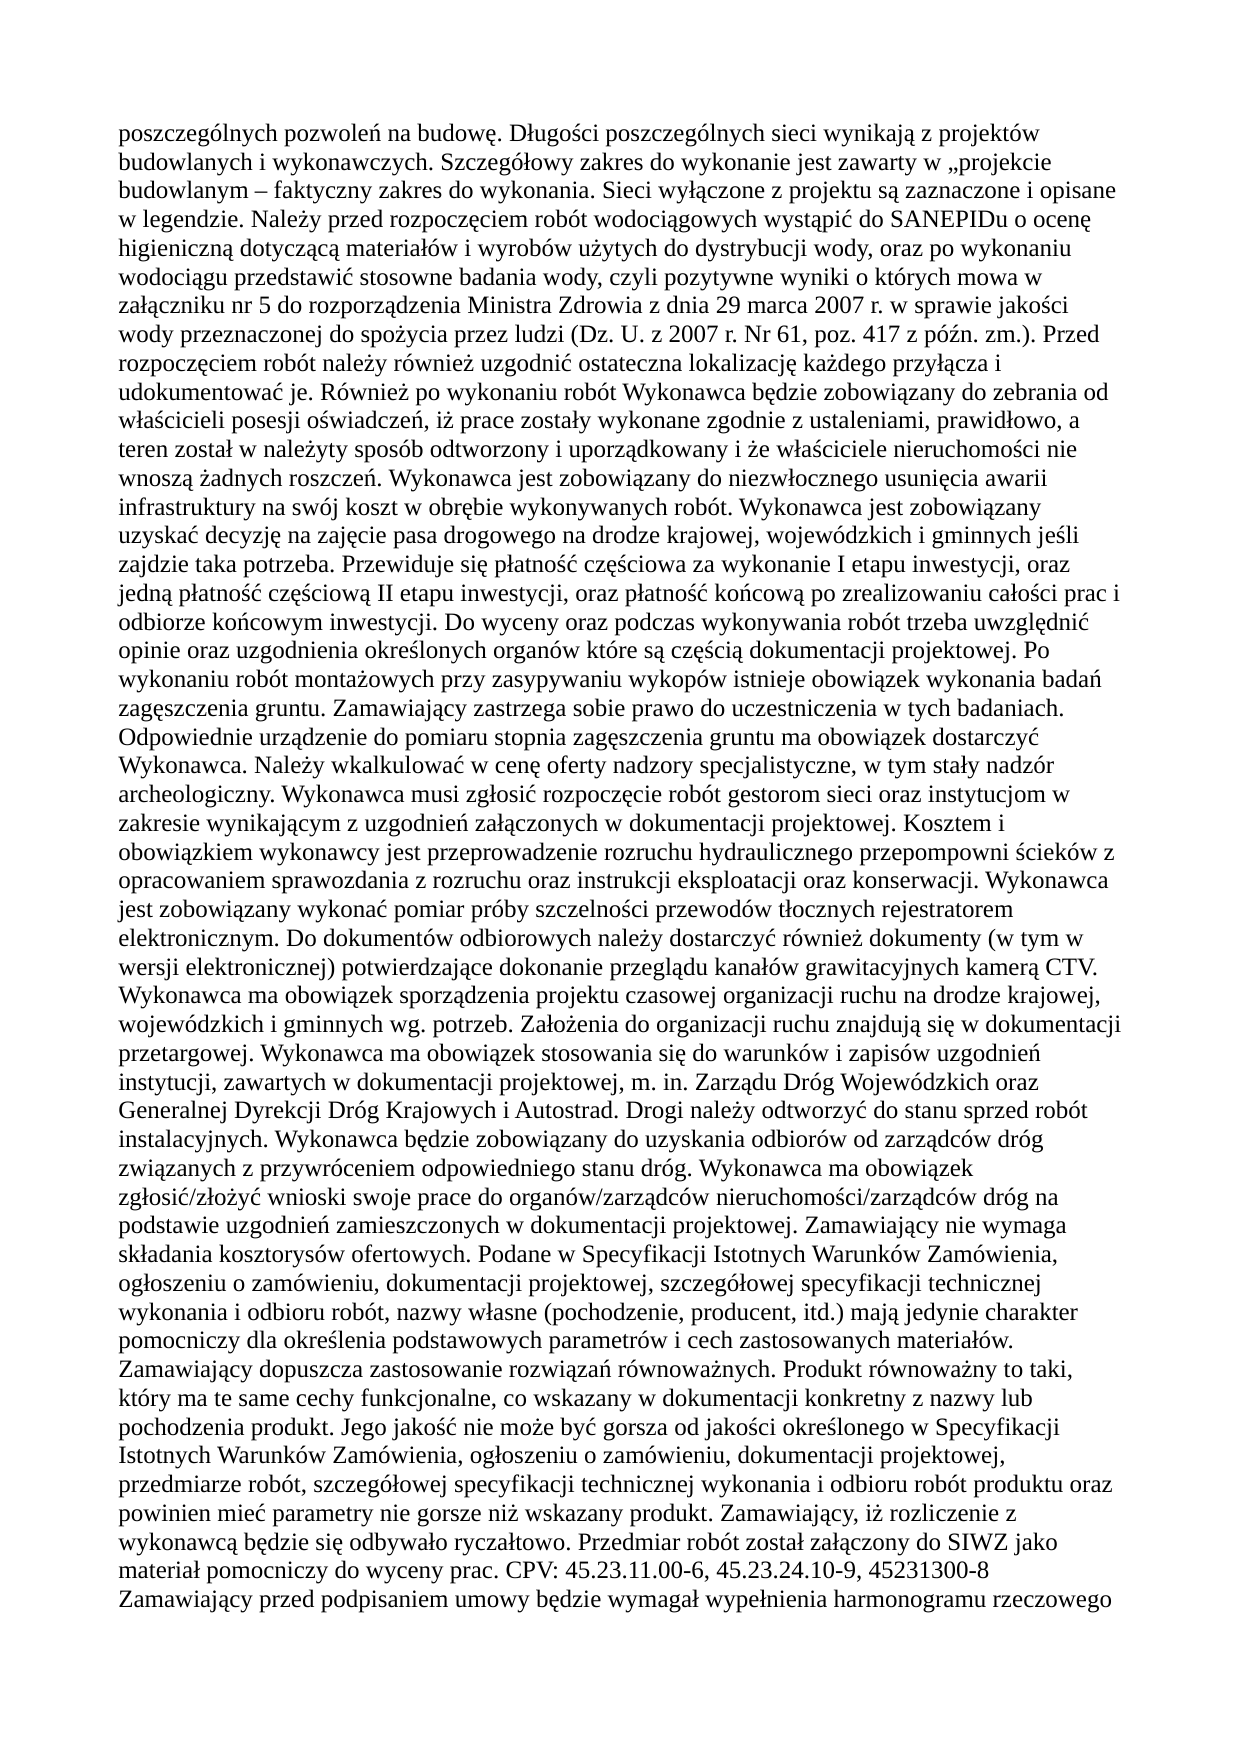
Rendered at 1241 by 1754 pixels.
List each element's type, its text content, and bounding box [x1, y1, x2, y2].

text poszczególnych pozwoleń na budowę. Długości poszczególnych sieci wynikają z projektów budowlanych i wykonawczych. Szczegółowy zakres do wykonanie jest zawarty w „projekcie budowlanym – faktyczny zakres do wykonania. Sieci wyłączone z projektu są zaznaczone i opisane w legendzie. Należy przed rozpoczęciem robót wodociągowych wystąpić do SANEPIDu o ocenę higieniczną dotyczącą materiałów i wyrobów użytych do dystrybucji wody, oraz po wykonaniu wodociągu przedstawić stosowne badania wody, czyli pozytywne wyniki o których mowa w załączniku nr 5 do rozporządzenia Ministra Zdrowia z dnia 29 marca 2007 r. w sprawie jakości wody przeznaczonej do spożycia przez ludzi (Dz. U. z 2007 r. Nr 61, poz. 417 z późn. zm.). Przed rozpoczęciem robót należy również uzgodnić ostateczna lokalizację każdego przyłącza i udokumentować je. Również po wykonaniu robót Wykonawca będzie zobowiązany do zebrania od właścicieli posesji oświadczeń, iż prace zostały wykonane zgodnie z ustaleniami, prawidłowo, a teren został w należyty sposób odtworzony i uporządkowany i że właściciele nieruchomości nie wnoszą żadnych roszczeń. Wykonawca jest zobowiązany do niezwłocznego usunięcia awarii infrastruktury na swój koszt w obrębie wykonywanych robót. Wykonawca jest zobowiązany uzyskać decyzję na zajęcie pasa drogowego na drodze krajowej, wojewódzkich i gminnych jeśli zajdzie taka potrzeba. Przewiduje się płatność częściowa za wykonanie I etapu inwestycji, oraz jedną płatność częściową II etapu inwestycji, oraz płatność końcową po zrealizowaniu całości prac i odbiorze końcowym inwestycji. Do wyceny oraz podczas wykonywania robót trzeba uwzględnić opinie oraz uzgodnienia określonych organów które są częścią dokumentacji projektowej. Po wykonaniu robót montażowych przy zasypywaniu wykopów istnieje obowiązek wykonania badań zagęszczenia gruntu. Zamawiający zastrzega sobie prawo do uczestniczenia w tych badaniach. Odpowiednie urządzenie do pomiaru stopnia zagęszczenia gruntu ma obowiązek dostarczyć Wykonawca. Należy wkalkulować w cenę oferty nadzory specjalistyczne, w tym stały nadzór archeologiczny. Wykonawca musi zgłosić rozpoczęcie robót gestorom sieci oraz instytucjom w zakresie wynikającym z uzgodnień załączonych w dokumentacji projektowej. Kosztem i obowiązkiem wykonawcy jest przeprowadzenie rozruchu hydraulicznego przepompowni ścieków z opracowaniem sprawozdania z rozruchu oraz instrukcji eksploatacji oraz konserwacji. Wykonawca jest zobowiązany wykonać pomiar próby szczelności przewodów tłocznych rejestratorem elektronicznym. Do dokumentów odbiorowych należy dostarczyć również dokumenty (w tym w wersji elektronicznej) potwierdzające dokonanie przeglądu kanałów grawitacyjnych kamerą CTV. Wykonawca ma obowiązek sporządzenia projektu czasowej organizacji ruchu na drodze krajowej, wojewódzkich i gminnych wg. potrzeb. Założenia do organizacji ruchu znajdują się w dokumentacji przetargowej. Wykonawca ma obowiązek stosowania się do warunków i zapisów uzgodnień instytucji, zawartych w dokumentacji projektowej, m. in. Zarządu Dróg Wojewódzkich oraz Generalnej Dyrekcji Dróg Krajowych i Autostrad. Drogi należy odtworzyć do stanu sprzed robót instalacyjnych. Wykonawca będzie zobowiązany do uzyskania odbiorów od zarządców dróg związanych z przywróceniem odpowiedniego stanu dróg. Wykonawca ma obowiązek zgłosić/złożyć wnioski swoje prace do organów/zarządców nieruchomości/zarządców dróg na podstawie uzgodnień zamieszczonych w dokumentacji projektowej. Zamawiający nie wymaga składania kosztorysów ofertowych. Podane w Specyfikacji Istotnych Warunków Zamówienia, ogłoszeniu o zamówieniu, dokumentacji projektowej, szczegółowej specyfikacji technicznej wykonania i odbioru robót, nazwy własne (pochodzenie, producent, itd.) mają jedynie charakter pomocniczy dla określenia podstawowych parametrów i cech zastosowanych materiałów. Zamawiający dopuszcza zastosowanie rozwiązań równoważnych. Produkt równoważny to taki, który ma te same cechy funkcjonalne, co wskazany w dokumentacji konkretny z nazwy lub pochodzenia produkt. Jego jakość nie może być gorsza od jakości określonego w Specyfikacji Istotnych Warunków Zamówienia, ogłoszeniu o zamówieniu, dokumentacji projektowej, przedmiarze robót, szczegółowej specyfikacji technicznej wykonania i odbioru robót produktu oraz powinien mieć parametry nie gorsze niż wskazany produkt. Zamawiający, iż rozliczenie z wykonawcą będzie się odbywało ryczałtowo. Przedmiar robót został załączony do SIWZ jako materiał pomocniczy do wyceny prac. CPV: 45.23.11.00-6, 45.23.24.10-9, 45231300-8 Zamawiający przed podpisaniem umowy będzie wymagał wypełnienia harmonogramu rzeczowego [118, 118, 1122, 1613]
